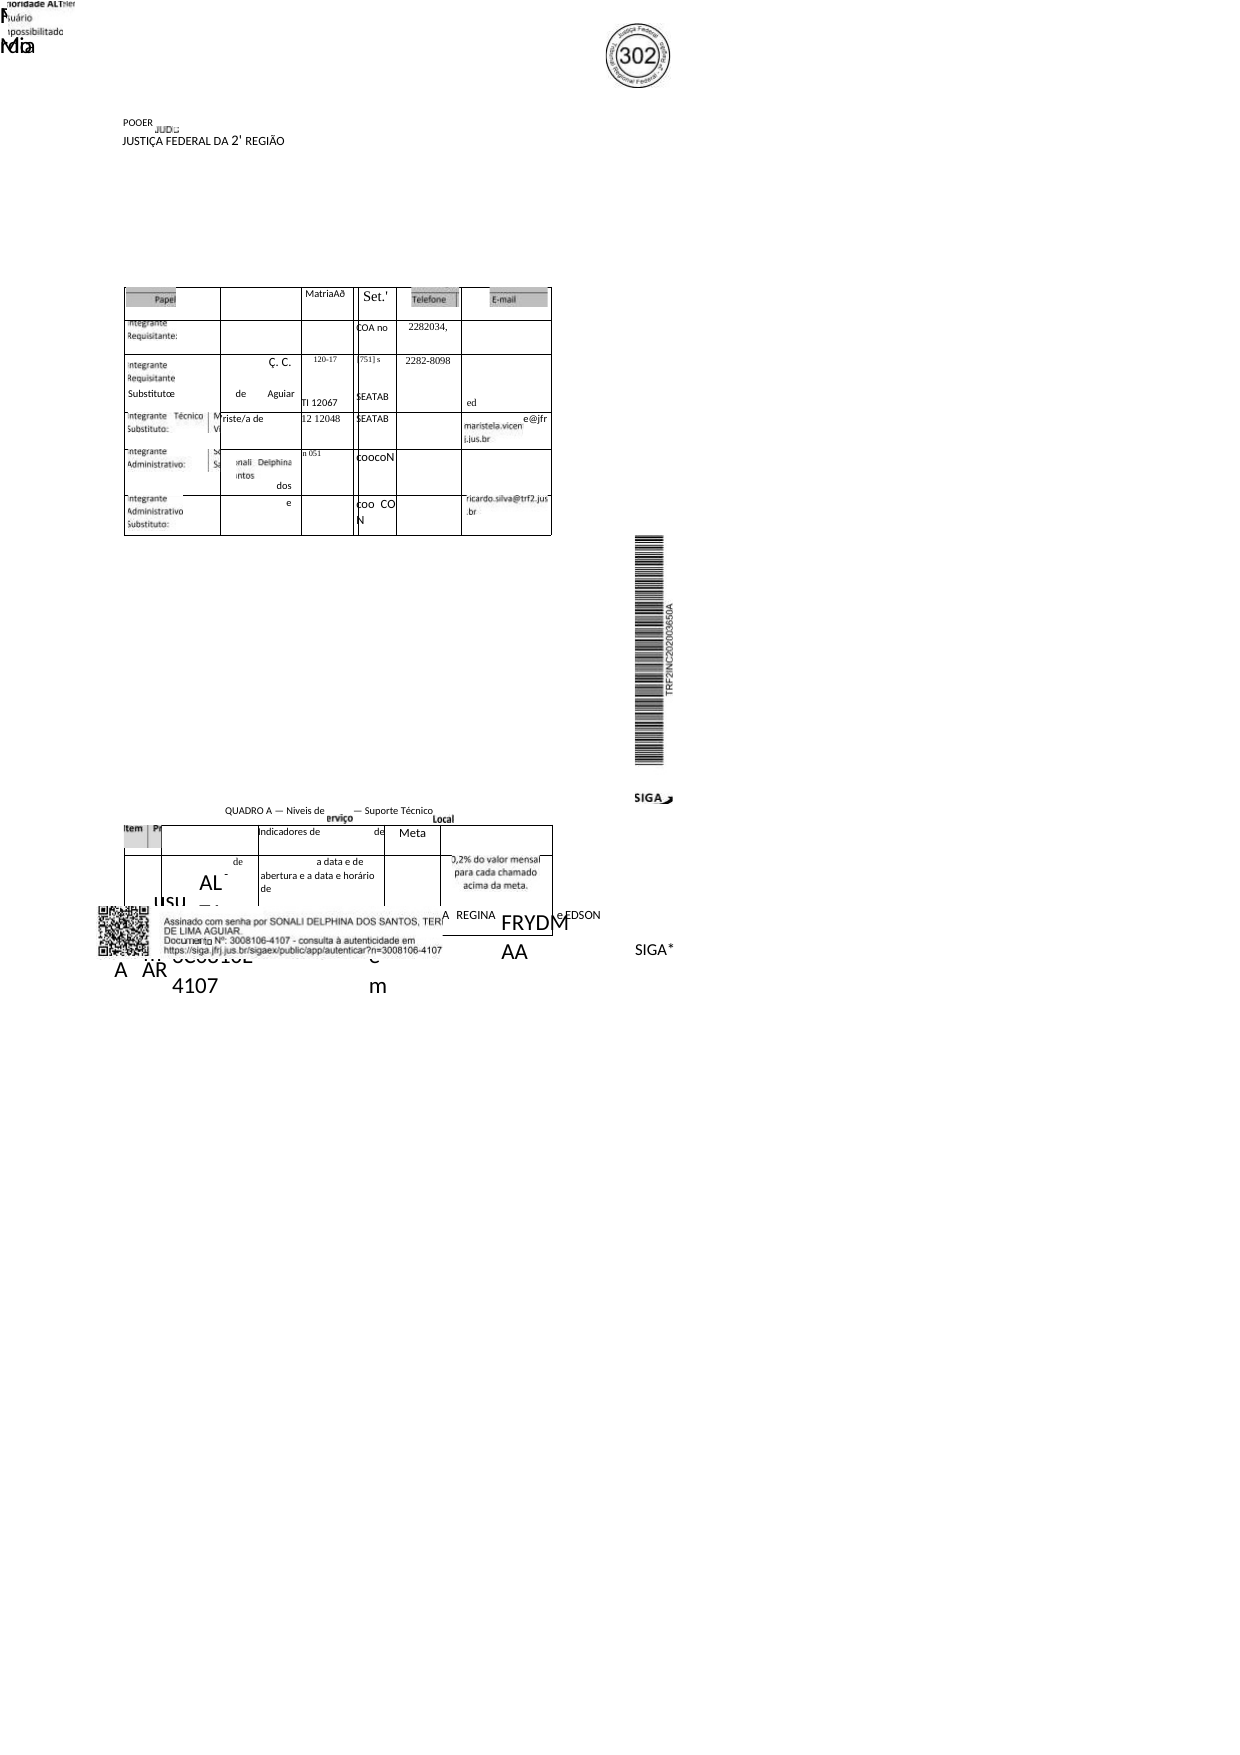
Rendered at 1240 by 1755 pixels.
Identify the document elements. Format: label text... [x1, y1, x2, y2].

table_cell ed [462, 355, 551, 412]
table_cell Substitutœ [125, 355, 220, 412]
table_header [221, 288, 301, 320]
table_cell SEATAB [359, 413, 396, 448]
table_cell de trasalhar [162, 856, 258, 906]
table_cell [125, 856, 161, 906]
table_cell Ç. C. de Aguiar [221, 355, 301, 412]
table_header [125, 288, 220, 320]
table_cell n 051 [302, 450, 353, 495]
table_cell [354, 413, 358, 448]
table_header Set.' [359, 288, 396, 320]
table_cell 'riste/a de [221, 413, 301, 448]
table_cell [462, 496, 551, 534]
table_cell e [221, 496, 301, 534]
table_cell [125, 413, 220, 448]
table_cell [397, 496, 461, 534]
table_header [441, 826, 552, 855]
table_cell coo CO N [359, 496, 396, 534]
table_cell [751] s SEATAB [359, 355, 396, 412]
table_cell [462, 450, 551, 495]
table_header Indicadores de de [259, 826, 384, 855]
table_header [397, 288, 461, 320]
table_header [125, 848, 161, 855]
table_cell a data e de abertura e a data e horário de [259, 856, 384, 906]
table_cell [302, 496, 353, 534]
table_cell [462, 321, 551, 354]
table_cell [125, 321, 220, 354]
table_header [354, 288, 358, 320]
table_cell 120-17 TI 12067 [302, 355, 353, 412]
table_cell 12 12048 [302, 413, 353, 448]
table_cell [354, 450, 358, 495]
table_cell dos [221, 450, 301, 495]
table_cell [354, 496, 358, 534]
table_cell 2282034, [397, 321, 461, 354]
table_cell [397, 413, 461, 448]
table_cell [221, 321, 301, 354]
table_cell [397, 450, 461, 495]
table_cell 2282-8098 [397, 355, 461, 412]
table_cell [354, 355, 358, 412]
table_header Meta [385, 826, 440, 855]
text QUADRO A — Niveis de — Suporte Técnico [225, 805, 560, 824]
table_cell [125, 450, 220, 495]
table_cell [354, 321, 358, 354]
table_cell [441, 856, 552, 934]
table_cell e@jfr [462, 413, 551, 448]
table_header [162, 826, 258, 855]
table_cell [125, 496, 220, 534]
table_cell COA no [359, 321, 396, 354]
table_header [462, 288, 551, 320]
table_cell [302, 321, 353, 354]
table_cell coocoN [359, 450, 396, 495]
table_cell [385, 856, 440, 906]
table_header MatriaAð [302, 288, 353, 320]
